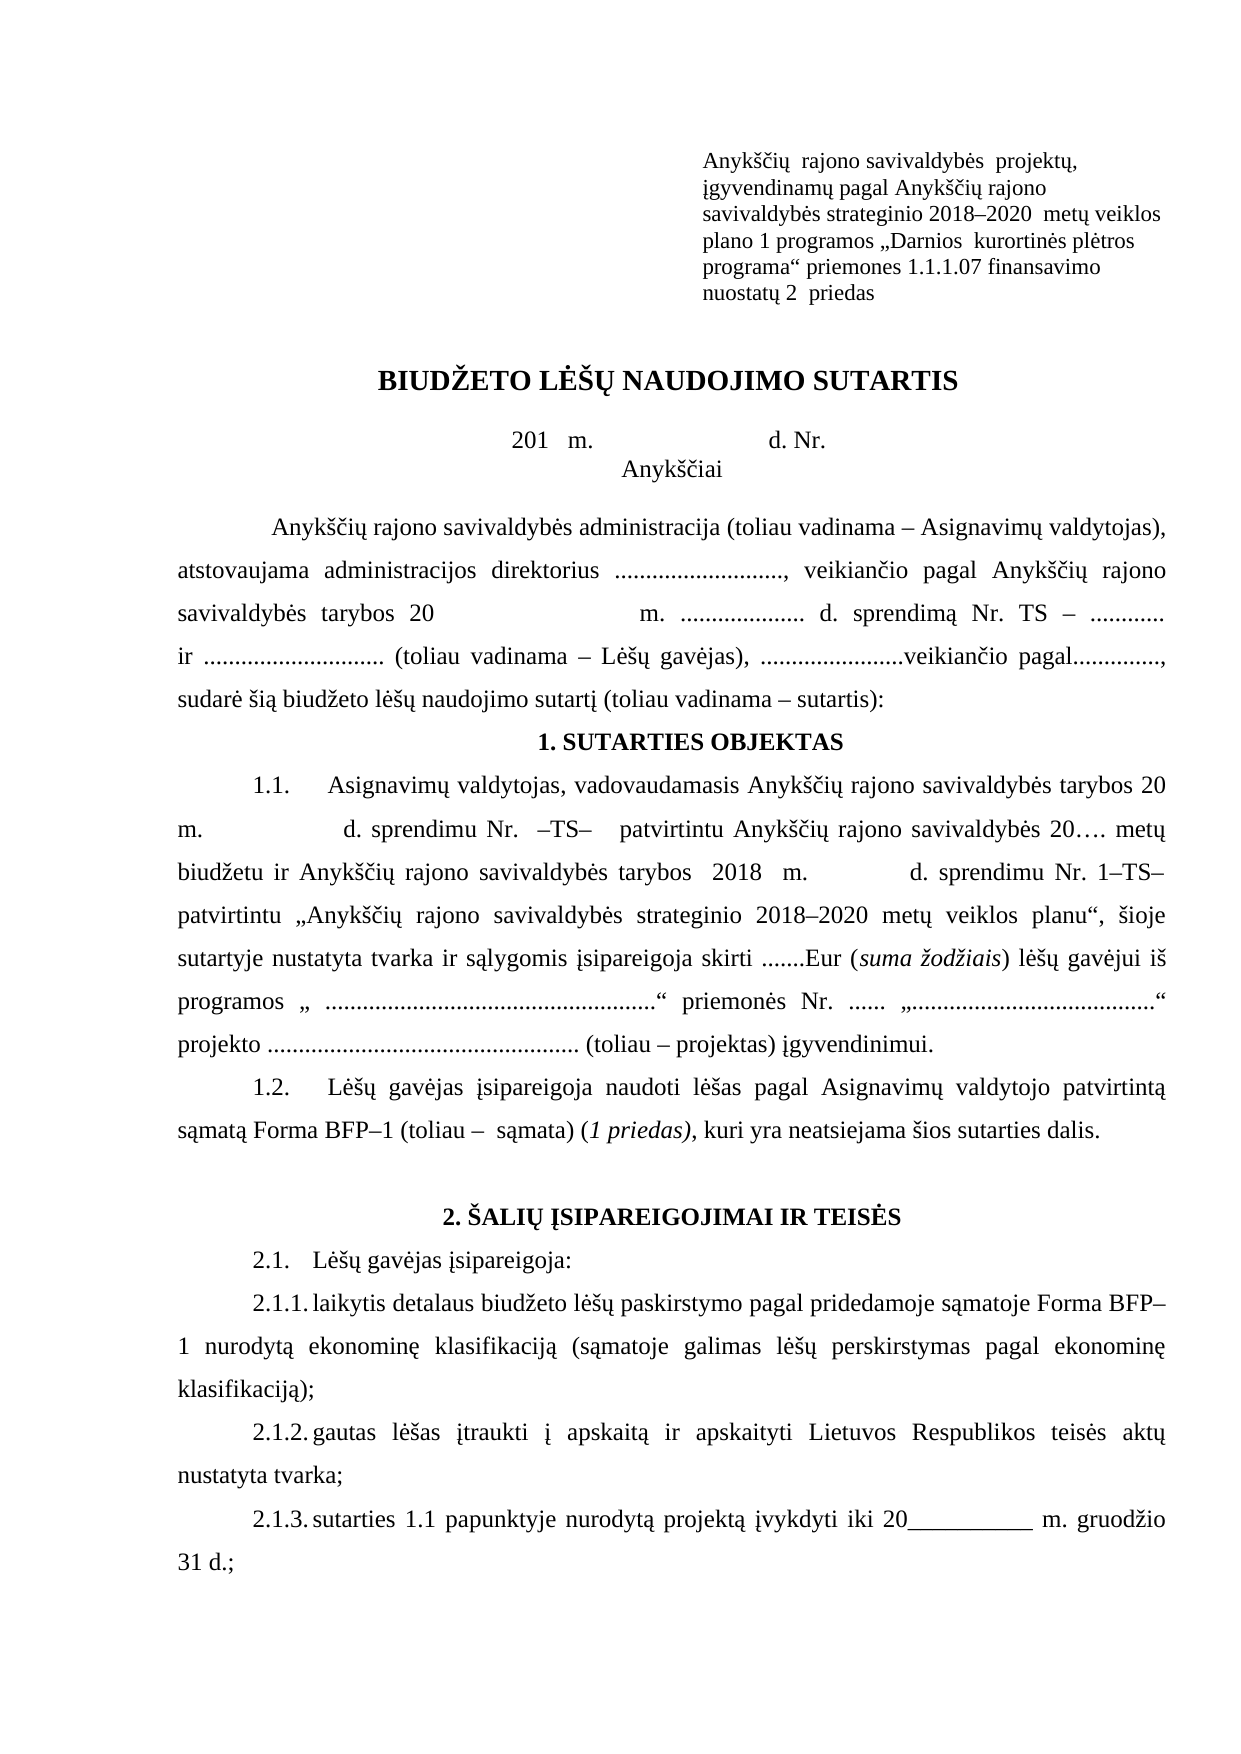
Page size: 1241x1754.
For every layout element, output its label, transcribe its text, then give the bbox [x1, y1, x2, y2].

text 2. ŠALIŲ ĮSIPAREIGOJIMAI IR TEISĖS [177, 1202, 1167, 1231]
text 1.1. Asignavimų valdytojas, vadovaudamasis Anykščių rajono savivaldybės tarybos 20 m. d. sprendimu Nr. –TS– patvirtintu Anykščių rajono savivaldybės 20…. metų biudžetu ir Anykščių rajono savivaldybės tarybos 2018 m. d. sprendimu Nr. 1–TS– patvirtintu „Anykščių rajono savivaldybės strateginio 2018–2020 metų veiklos planu“, šioje sutartyje nustatyta tvarka ir sąlygomis įsipareigoja skirti .......Eur (suma žodžiais) lėšų gavėjui iš programos „ .....................................................“ priemonės Nr. ...... „.......................................“ projekto .................................................. (toliau – projektas) įgyvendinimui. [177, 771, 1167, 1058]
text 2.1.3. sutarties 1.1 papunktyje nurodytą projektą įvykdyti iki 20__________ m. gruodžio 31 d.; [177, 1504, 1167, 1576]
text 2.1.1. laikytis detalaus biudžeto lėšų paskirstymo pagal pridedamoje sąmatoje Forma BFP–1 nurodytą ekonominę klasifikaciją (sąmatoje galimas lėšų perskirstymas pagal ekonominę klasifikaciją); [177, 1288, 1167, 1403]
text 2.1. Lėšų gavėjas įsipareigoja: [177, 1245, 1167, 1274]
text 2.1.2. gautas lėšas įtraukti į apskaitą ir apskaityti Lietuvos Respublikos teisės aktų nustatyta tvarka; [177, 1417, 1167, 1489]
text 1.2. Lėšų gavėjas įsipareigoja naudoti lėšas pagal Asignavimų valdytojo patvirtintą sąmatą Forma BFP–1 (toliau – sąmata) (1 priedas), kuri yra neatsiejama šios sutarties dalis. [177, 1072, 1167, 1144]
text 201 m. d. Nr. [177, 426, 1167, 454]
text Anykščiai [177, 454, 1167, 483]
text Anykščių rajono savivaldybės projektų, įgyvendinamų pagal Anykščių rajono savivaldybės strateginio 2018–2020 metų veiklos plano 1 programos „Darnios kurortinės plėtros programa“ priemones 1.1.1.07 finansavimo nuostatų 2 priedas [702, 148, 1167, 306]
text 1. SUTARTIES OBJEKTAS [215, 727, 1167, 756]
text BIUDŽETO LĖŠŲ NAUDOJIMO SUTARTIS [177, 363, 1167, 397]
text Anykščių rajono savivaldybės administracija (toliau vadinama – Asignavimų valdytojas), atstovaujama administracijos direktorius ..........................., veikiančio pagal Anykščių rajono savivaldybės tarybos 20 m. .................... d. sprendimą Nr. TS – ............ ir ............................. (toliau vadinama – Lėšų gavėjas), .......................veikiančio pagal.............., sudarė šią biudžeto lėšų naudojimo sutartį (toliau vadinama – sutartis): [177, 512, 1167, 713]
